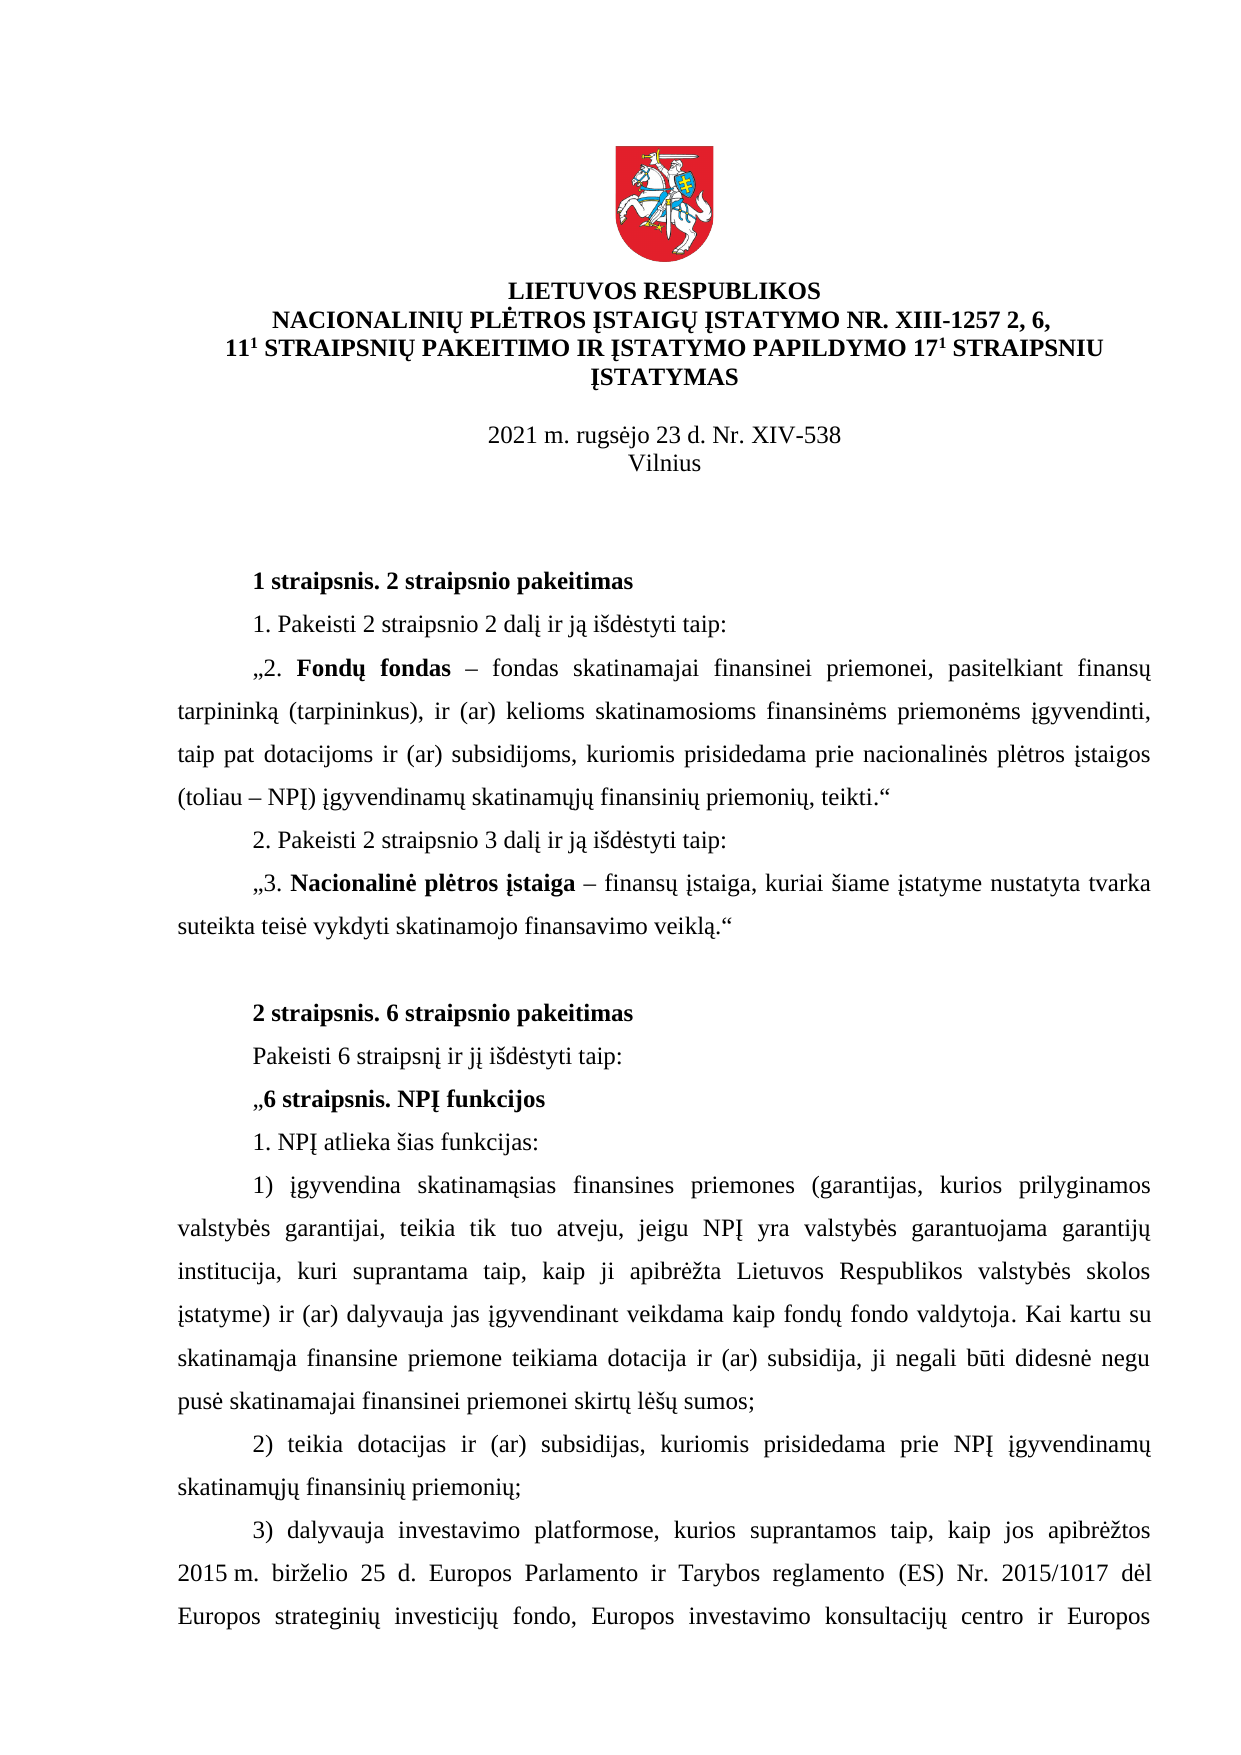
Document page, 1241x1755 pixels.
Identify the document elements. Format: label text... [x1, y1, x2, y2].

text 3) dalyvauja investavimo platformose, kurios suprantamos taip, kaip jos apibrėžtos 2015 m. birželio 25 d. Europos Parlamento ir Tarybos reglamento (ES) Nr. 2015/1017 dėl Europos strateginių investicijų fondo, Europos investavimo konsultacijų centro ir Europos [177, 1515, 1152, 1630]
text 2. Pakeisti 2 straipsnio 3 dalį ir ją išdėstyti taip: [177, 825, 1152, 854]
text Pakeisti 6 straipsnį ir jį išdėstyti taip: [177, 1041, 1152, 1069]
text 1. NPĮ atlieka šias funkcijas: [177, 1127, 1152, 1156]
text LIETUVOS RESPUBLIKOS [177, 276, 1152, 305]
text 111 STRAIPSNIŲ PAKEITIMO IR ĮSTATYMO PAPILDYMO 171 STRAIPSNIU [177, 333, 1152, 362]
text 1) įgyvendina skatinamąsias finansines priemones (garantijas, kurios prilyginamos valstybės garantijai, teikia tik tuo atveju, jeigu NPĮ yra valstybės garantuojama garantijų institucija, kuri suprantama taip, kaip ji apibrėžta Lietuvos Respublikos valstybės skolos įstatyme) ir (ar) dalyvauja jas įgyvendinant veikdama kaip fondų fondo valdytoja. Kai kartu su skatinamąja finansine priemone teikiama dotacija ir (ar) subsidija, ji negali būti didesnė negu pusė skatinamajai finansinei priemonei skirtų lėšų sumos; [177, 1170, 1152, 1414]
text „3. Nacionalinė plėtros įstaiga – finansų įstaiga, kuriai šiame įstatyme nustatyta tvarka suteikta teisė vykdyti skatinamojo finansavimo veiklą.“ [177, 868, 1152, 940]
text 1. Pakeisti 2 straipsnio 2 dalį ir ją išdėstyti taip: [177, 609, 1152, 638]
text Vilnius [177, 448, 1152, 477]
text 2021 m. rugsėjo 23 d. Nr. XIV-538 [177, 420, 1152, 448]
text ĮSTATYMAS [177, 362, 1152, 391]
text 2 straipsnis. 6 straipsnio pakeitimas [177, 998, 1152, 1026]
text 1 straipsnis. 2 straipsnio pakeitimas [177, 566, 1152, 595]
text „2. Fondų fondas – fondas skatinamajai finansinei priemonei, pasitelkiant finansų tarpininką (tarpininkus), ir (ar) kelioms skatinamosioms finansinėms priemonėms įgyvendinti, taip pat dotacijoms ir (ar) subsidijoms, kuriomis prisidedama prie nacionalinės plėtros įstaigos (toliau – NPĮ) įgyvendinamų skatinamųjų finansinių priemonių, teikti.“ [177, 653, 1152, 811]
text „6 straipsnis. NPĮ funkcijos [177, 1084, 1152, 1113]
text NACIONALINIŲ PLĖTROS ĮSTAIGŲ ĮSTATYMO NR. XIII-1257 2, 6, [177, 305, 1152, 333]
text 2) teikia dotacijas ir (ar) subsidijas, kuriomis prisidedama prie NPĮ įgyvendinamų skatinamųjų finansinių priemonių; [177, 1429, 1152, 1501]
